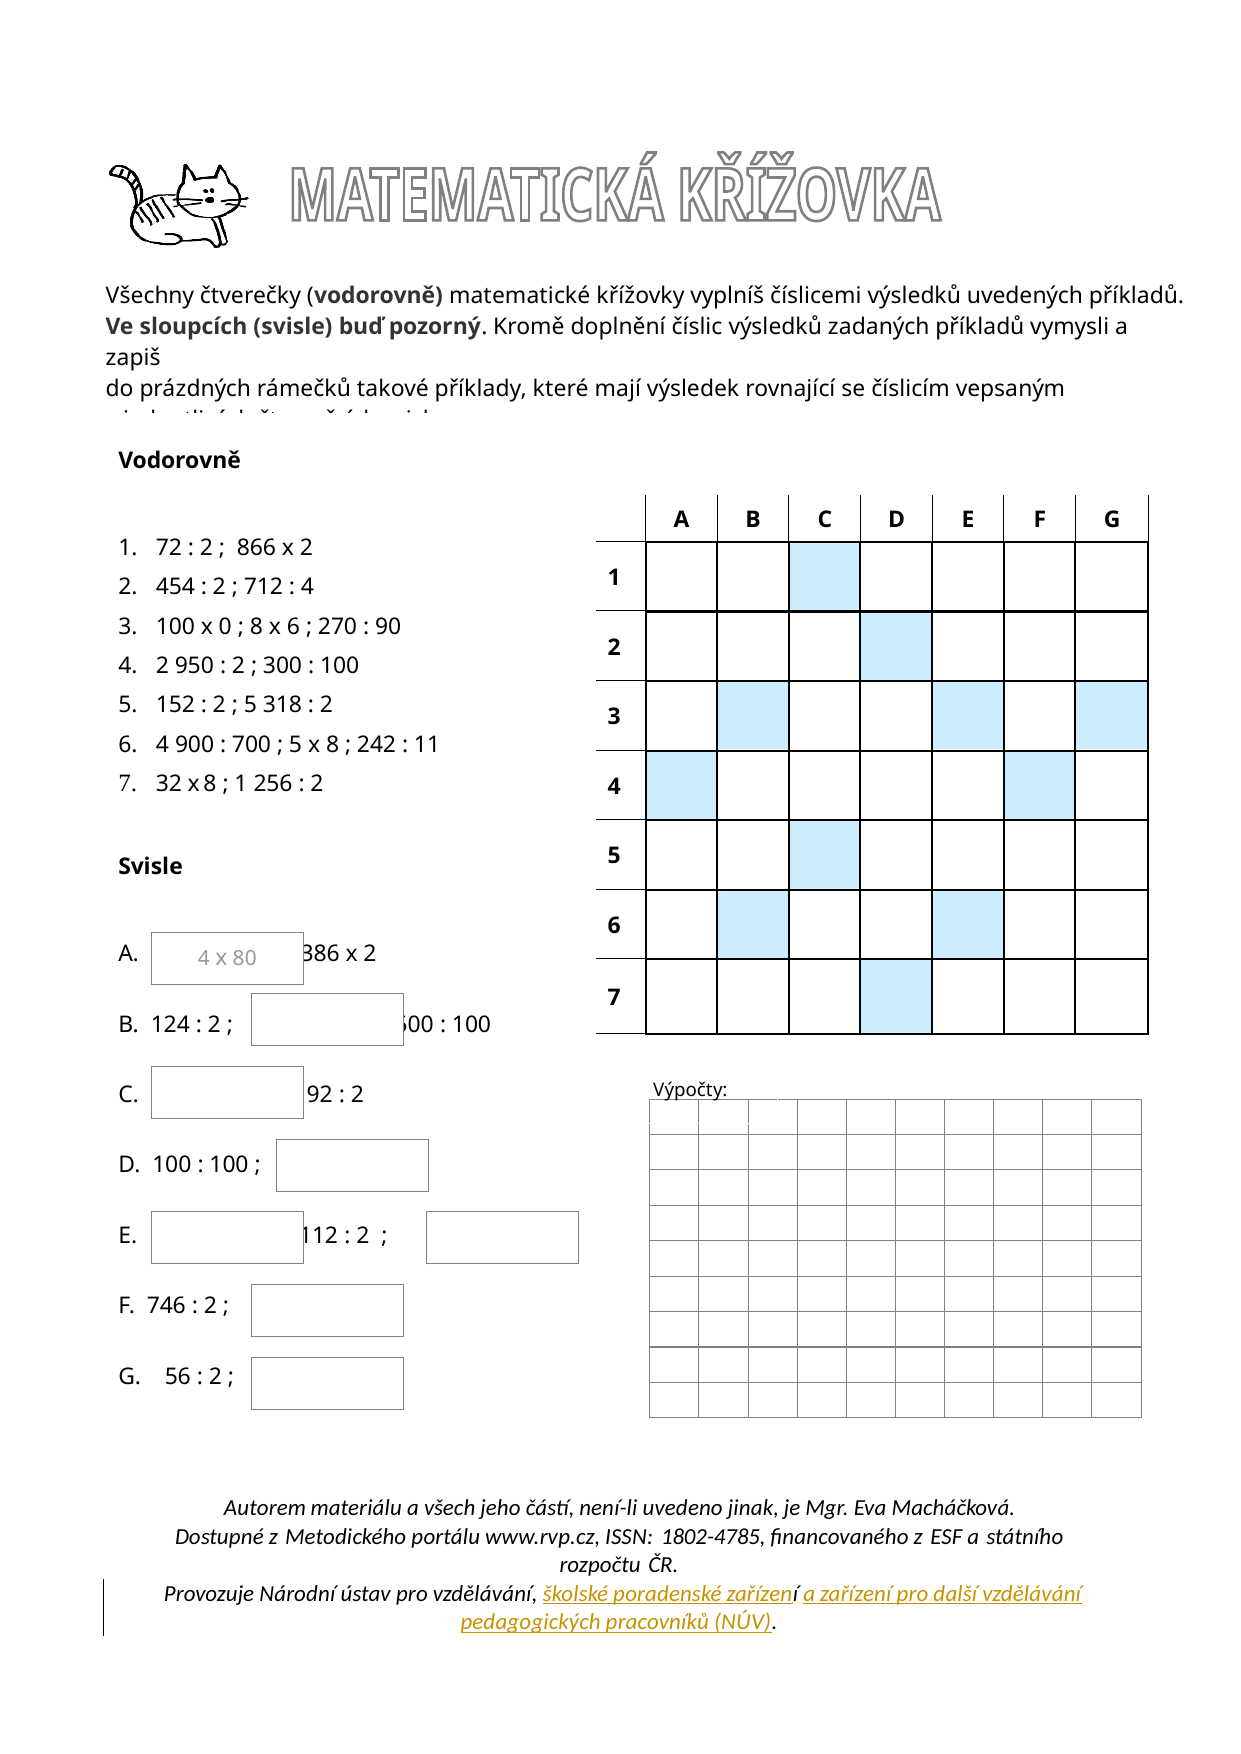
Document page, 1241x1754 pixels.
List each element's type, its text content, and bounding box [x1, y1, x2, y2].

table_cell [749, 1135, 797, 1169]
text E. ; 112 : 2 ; [603, 1219, 649, 1250]
text C. ; 92 : 2 [628, 1090, 649, 1109]
table_cell [847, 1312, 895, 1346]
text G. 56 : 2 ; [118, 1359, 251, 1391]
table_cell [945, 1277, 993, 1311]
table_cell [718, 821, 788, 889]
table_cell [1076, 543, 1147, 610]
table_cell [1043, 1383, 1091, 1417]
table_cell [1092, 1277, 1141, 1311]
text Všechny čtverečky (vodorovně) matematické křížovky vyplníš číslicemi výsledků uvedených příkladů. [105, 279, 1186, 310]
table_cell [699, 1241, 748, 1276]
table_cell [718, 752, 788, 819]
table_cell 1 [596, 542, 645, 610]
table_cell [1076, 613, 1147, 680]
table_cell [650, 1277, 698, 1311]
table_cell [933, 752, 1003, 819]
table_cell [1092, 1348, 1141, 1382]
table_cell [994, 1348, 1042, 1382]
table_cell [718, 682, 788, 749]
table_cell [699, 1348, 748, 1382]
table_cell [1076, 960, 1147, 1033]
table_cell [1043, 1135, 1091, 1169]
table_header [749, 1100, 797, 1134]
table_cell [861, 682, 931, 749]
text A. ; 386 x 2 [118, 937, 151, 968]
list 152 : 2 ; 5 318 : 2 [118, 688, 596, 719]
text E. ; 112 : 2 ; [579, 1219, 601, 1250]
table_cell [790, 682, 859, 749]
text C. ; 92 : 2 [603, 1090, 626, 1109]
table_cell [790, 752, 859, 819]
text B. 124 : 2 ; ; 500 : 100 [404, 1007, 1122, 1038]
table_cell [699, 1170, 748, 1205]
table_cell [798, 1241, 846, 1276]
table_cell [861, 821, 931, 889]
text D. 100 : 100 ; [118, 1148, 276, 1179]
table_cell [647, 543, 716, 610]
table_cell [699, 1383, 748, 1417]
table_cell [933, 821, 1003, 889]
table_header [847, 1100, 895, 1134]
table_cell [798, 1135, 846, 1169]
table_cell [647, 682, 716, 749]
table_cell [718, 891, 788, 958]
table_header [798, 1100, 846, 1134]
table_cell [896, 1383, 944, 1417]
table_cell [1005, 891, 1074, 958]
table_cell [1092, 1383, 1141, 1417]
table_cell [647, 891, 716, 958]
table_cell [798, 1312, 846, 1346]
table_cell [945, 1383, 993, 1417]
text Vodorovně [118, 444, 1122, 475]
table_cell [749, 1277, 797, 1311]
table_cell 2 [596, 611, 645, 680]
table_cell [650, 1348, 698, 1382]
list 454 : 2 ; 712 : 4 [118, 570, 596, 601]
table_cell [647, 613, 716, 680]
table_cell [896, 1170, 944, 1205]
table_cell [749, 1312, 797, 1346]
table_header [699, 1102, 748, 1123]
table_cell [749, 1206, 797, 1240]
table_cell [1092, 1170, 1141, 1205]
table_cell [718, 543, 788, 610]
table_cell [861, 752, 931, 819]
table_cell [1005, 960, 1074, 1033]
table_cell [847, 1383, 895, 1417]
text F. 746 : 2 ; [118, 1289, 251, 1320]
table_cell 5 [596, 820, 645, 889]
table_header [650, 1124, 698, 1134]
table_cell [1005, 613, 1074, 680]
table_cell [699, 1277, 748, 1311]
table_cell 7 [596, 959, 645, 1033]
table_cell [933, 543, 1003, 610]
table_cell [1005, 752, 1074, 819]
text B. 124 : 2 ; ; 500 : 100 [118, 1007, 251, 1038]
table_cell [896, 1277, 944, 1311]
table_cell [847, 1277, 895, 1311]
table_cell [650, 1241, 698, 1276]
table_cell [647, 960, 716, 1033]
table_cell [650, 1170, 698, 1205]
table_cell [861, 960, 931, 1033]
picture [103, 159, 251, 253]
table_header F [1004, 495, 1075, 541]
table_header [1043, 1100, 1091, 1134]
table_cell [896, 1348, 944, 1382]
text 4 x 80 [167, 941, 287, 972]
table_cell [650, 1312, 698, 1346]
table_cell [790, 960, 859, 1033]
table_cell [933, 613, 1003, 680]
table_header B [718, 495, 788, 541]
table_cell [1043, 1170, 1091, 1205]
table_cell [647, 752, 716, 819]
text Ve sloupcích (svisle) buď pozorný. Kromě doplnění číslic výsledků zadaných příkladů vymysli a zapiš [105, 310, 1186, 372]
table_header A [646, 495, 717, 541]
table_header C [789, 495, 860, 541]
table_cell [1005, 821, 1074, 889]
text Výpočty: [643, 1076, 761, 1102]
list 32 x 8 ; 1 256 : 2 [118, 767, 596, 798]
table_cell [1092, 1135, 1141, 1169]
table_cell [933, 891, 1003, 958]
list 4 900 : 700 ; 5 x 8 ; 242 : 11 [118, 728, 645, 759]
table_cell [718, 613, 788, 680]
text E. ; 112 : 2 ; [118, 1219, 151, 1250]
table_cell [790, 613, 859, 680]
table_cell [749, 1348, 797, 1382]
table_cell [790, 543, 859, 610]
table_cell [896, 1135, 944, 1169]
table_cell [847, 1348, 895, 1382]
table_cell [1076, 682, 1147, 749]
table_cell [1043, 1206, 1091, 1240]
table_cell [790, 821, 859, 889]
table_header [596, 495, 645, 541]
table_header E [933, 495, 1003, 541]
table_cell [650, 1135, 698, 1169]
table_cell [847, 1241, 895, 1276]
table_cell [945, 1348, 993, 1382]
table_cell [945, 1312, 993, 1346]
text [603, 1359, 649, 1391]
table_cell [749, 1241, 797, 1276]
table_cell [650, 1206, 698, 1240]
table_header [650, 1102, 698, 1123]
table_cell [896, 1312, 944, 1346]
table_cell [994, 1277, 1042, 1311]
table_header D [861, 495, 932, 541]
table_cell [1076, 821, 1147, 889]
table_cell [798, 1170, 846, 1205]
table_cell [1043, 1241, 1091, 1276]
table_cell [994, 1135, 1042, 1169]
table_header [749, 1100, 777, 1123]
table_cell [798, 1277, 846, 1311]
list 2 950 : 2 ; 300 : 100 [118, 649, 596, 680]
text A. ; 386 x 2 [304, 937, 596, 968]
table_cell [749, 1170, 797, 1205]
table_cell [861, 543, 931, 610]
table_cell [861, 891, 931, 958]
table_cell [847, 1135, 895, 1169]
text do prázdných rámečků takové příklady, které mají výsledek rovnající se číslicím vepsaným v jednotlivých čtverečcích svisle. [105, 372, 1186, 412]
table_cell [945, 1206, 993, 1240]
table_cell [945, 1135, 993, 1169]
table_cell [699, 1312, 748, 1346]
table_cell [994, 1170, 1042, 1205]
list 72 : 2 ; 866 x 2 [118, 531, 596, 562]
text [603, 1148, 649, 1179]
table_cell [861, 613, 931, 680]
table_cell [1043, 1277, 1091, 1311]
table_cell [798, 1348, 846, 1382]
table_header [994, 1100, 1042, 1134]
table_cell [650, 1383, 698, 1417]
table_cell [994, 1206, 1042, 1240]
list 100 x 0 ; 8 x 6 ; 270 : 90 [118, 609, 596, 641]
table_cell 3 [596, 681, 645, 749]
table_header [945, 1100, 993, 1134]
table_cell [933, 682, 1003, 749]
table_header G [1076, 495, 1148, 541]
table_header [896, 1100, 944, 1134]
text [404, 1289, 601, 1320]
table_cell [1043, 1348, 1091, 1382]
table_cell [1092, 1312, 1141, 1346]
table_cell [1092, 1241, 1141, 1276]
table_cell [1076, 891, 1147, 958]
table_cell [1005, 543, 1074, 610]
table_cell [699, 1206, 748, 1240]
table_cell [945, 1241, 993, 1276]
table_cell [1005, 682, 1074, 749]
text [404, 1359, 601, 1391]
table_cell [896, 1206, 944, 1240]
table_cell 4 [596, 751, 645, 819]
text E. ; 112 : 2 ; [304, 1219, 426, 1250]
table_cell [1092, 1206, 1141, 1240]
table_cell [1076, 752, 1147, 819]
table_cell [896, 1241, 944, 1276]
text [429, 1148, 601, 1179]
table_cell 6 [596, 890, 645, 958]
table_cell [933, 960, 1003, 1033]
table_cell [847, 1170, 895, 1205]
table_cell [749, 1383, 797, 1417]
table_cell [647, 821, 716, 889]
text C. ; 92 : 2 [304, 1078, 626, 1109]
table_cell [994, 1383, 1042, 1417]
table_cell [798, 1206, 846, 1240]
table_header [1092, 1100, 1141, 1134]
table_header [699, 1124, 748, 1134]
table_cell [699, 1135, 748, 1169]
table_cell [790, 891, 859, 958]
table_cell [847, 1206, 895, 1240]
table_cell [994, 1312, 1042, 1346]
text C. ; 92 : 2 [778, 1090, 1122, 1099]
text C. ; 92 : 2 [778, 1078, 1122, 1089]
table_cell [718, 960, 788, 1033]
table_cell [945, 1170, 993, 1205]
text [603, 1289, 649, 1320]
table_cell [798, 1383, 846, 1417]
text C. ; 92 : 2 [118, 1078, 151, 1109]
text Svisle [118, 850, 596, 881]
table_cell [1043, 1312, 1091, 1346]
table_cell [994, 1241, 1042, 1276]
